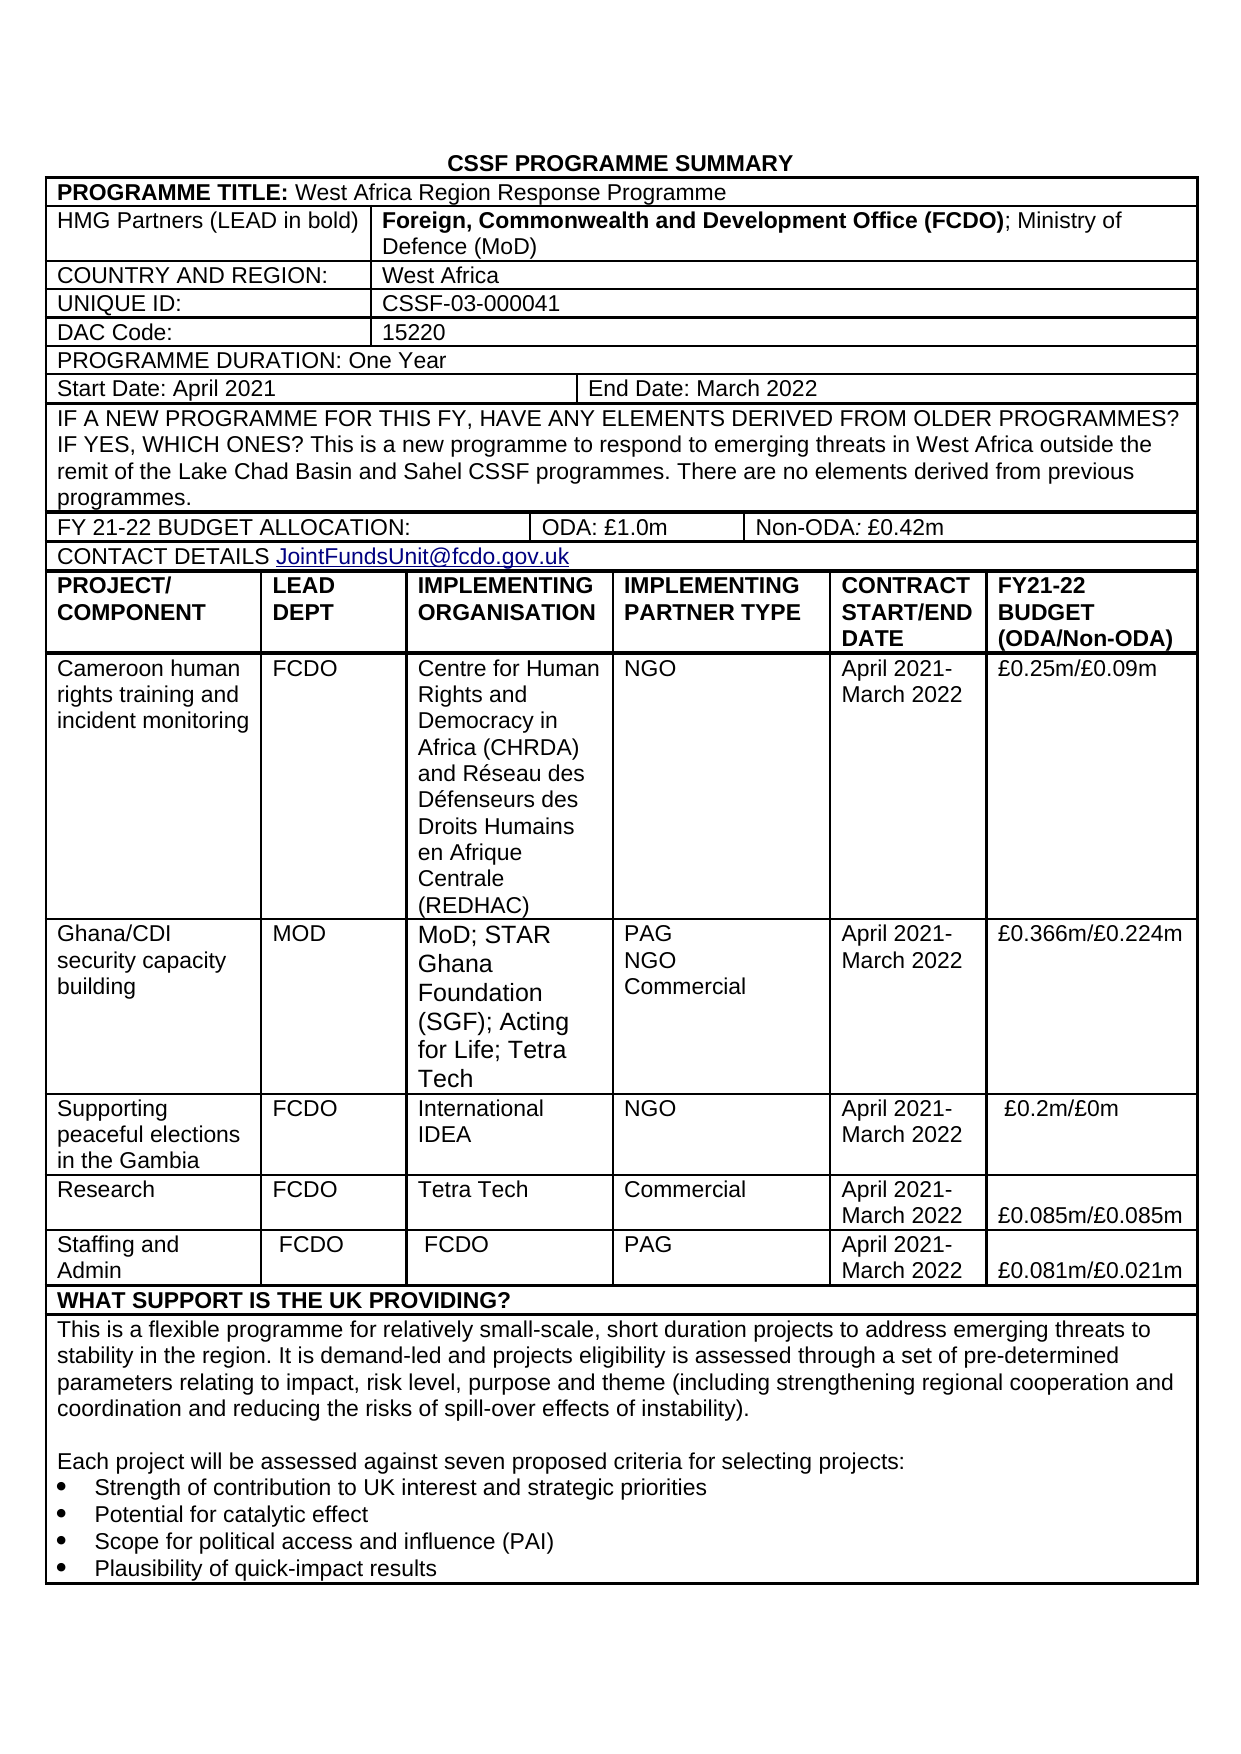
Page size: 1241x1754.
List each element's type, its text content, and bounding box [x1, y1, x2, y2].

table_cell 15220 [372, 319, 1196, 345]
table_cell Start Date: April 2021 [47, 375, 576, 402]
table_cell CONTRACT START/END DATE [831, 573, 985, 651]
table_cell International IDEA [408, 1095, 612, 1174]
table_cell Commercial [614, 1176, 829, 1229]
table_cell CSSF-03-000041 [372, 290, 1196, 316]
table_cell FCDO [262, 1231, 405, 1283]
table_cell End Date: March 2022 [578, 375, 1196, 402]
table_cell Centre for Human Rights and Democracy in Africa (CHRDA) and Réseau des Défenseurs des Droits Humains en Afrique Centrale (REDHAC) [408, 655, 612, 918]
table_cell PAG [614, 1231, 829, 1283]
table_cell Research [47, 1176, 260, 1229]
table_cell £0.25m/£0.09m [988, 655, 1196, 918]
table_cell £0.085m/£0.085m [988, 1176, 1196, 1229]
table_cell April 2021-March 2022 [831, 1231, 985, 1283]
table_cell April 2021-March 2022 [831, 655, 985, 918]
table_cell April 2021-March 2022 [831, 1176, 985, 1229]
table_cell Cameroon human rights training and incident monitoring [47, 655, 260, 918]
table_cell £0.081m/£0.021m [988, 1231, 1196, 1283]
table_cell £0.366m/£0.224m [988, 920, 1196, 1093]
table_cell PROGRAMME DURATION: One Year [47, 347, 1196, 373]
table_cell MOD [262, 920, 405, 1093]
table_cell FCDO [408, 1231, 612, 1283]
table_cell April 2021-March 2022 [831, 1095, 985, 1174]
table_cell FCDO [262, 655, 405, 918]
table_cell COUNTRY AND REGION: [47, 262, 370, 288]
table_cell Ghana/CDI security capacity building [47, 920, 260, 1093]
table_cell Staffing and Admin [47, 1231, 260, 1283]
table_header PROGRAMME TITLE: West Africa Region Response Programme [47, 179, 1196, 205]
text CSSF PROGRAMME SUMMARY [150, 150, 1090, 176]
table_cell £0.2m/£0m [988, 1095, 1196, 1174]
table_cell This is a flexible programme for relatively small-scale, short duration projects to address emerging threats to stability in the region. It is demand-led and projects eligibility is assessed through a set of pre-determined parameters relating to impact, risk level, purpose and theme (including strengthening regional cooperation and coordination and reducing the risks of spill-over effects of instability). Each project will be assessed against seven proposed criteria for selecting projects: Strength of contribution to UK interest and strategic priorities Potential for catalytic effect Scope for political access and influence (PAI) Plausibility of quick-impact results Evidence of sustainability Extent of targeting of underlying regional threats to stability Expected impact on gender equality This programme is ODA eligible under the Organisation for Economic Co-operation and Development (OECD) Development Assistance Committee's revised directive on peace and security. [47, 1316, 1196, 1582]
table_cell CONTACT DETAILS JointFundsUnit@fcdo.gov.uk [47, 543, 1196, 569]
table_cell NGO [614, 1095, 829, 1174]
table_cell West Africa [372, 262, 1196, 288]
table_cell NGO [614, 655, 829, 918]
table_cell FY21-22 BUDGET (ODA/Non-ODA) [988, 573, 1196, 651]
table_cell PROJECT/ COMPONENT [47, 573, 260, 651]
table_cell Foreign, Commonwealth and Development Office (FCDO); Ministry of Defence (MoD) [372, 207, 1196, 259]
table_cell FY 21-22 BUDGET ALLOCATION: [47, 514, 529, 540]
table_cell Supporting peaceful elections in the Gambia [47, 1095, 260, 1174]
table_cell PAG NGO Commercial [614, 920, 829, 1093]
table_cell IMPLEMENTING ORGANISATION [408, 573, 612, 651]
table_cell HMG Partners (LEAD in bold) [47, 207, 370, 259]
table_cell Non-ODA: £0.42m [745, 514, 1196, 540]
table_cell April 2021-March 2022 [831, 920, 985, 1093]
table_cell LEAD DEPT [262, 573, 405, 651]
table_cell WHAT SUPPORT IS THE UK PROVIDING? [47, 1287, 1196, 1313]
table_cell ODA: £1.0m [531, 514, 743, 540]
table_cell Tetra Tech [408, 1176, 612, 1229]
table_cell DAC Code: [47, 319, 370, 345]
table_cell FCDO [262, 1176, 405, 1229]
table_cell MoD; STAR Ghana Foundation (SGF); Acting for Life; Tetra Tech [408, 920, 612, 1093]
table_cell UNIQUE ID: [47, 290, 370, 316]
table_cell IF A NEW PROGRAMME FOR THIS FY, HAVE ANY ELEMENTS DERIVED FROM OLDER PROGRAMMES? IF YES, WHICH ONES? This is a new programme to respond to emerging threats in West Africa outside the remit of the Lake Chad Basin and Sahel CSSF programmes. There are no elements derived from previous programmes. [47, 405, 1196, 510]
table_cell FCDO [262, 1095, 405, 1174]
table_cell IMPLEMENTING PARTNER TYPE [614, 573, 829, 651]
